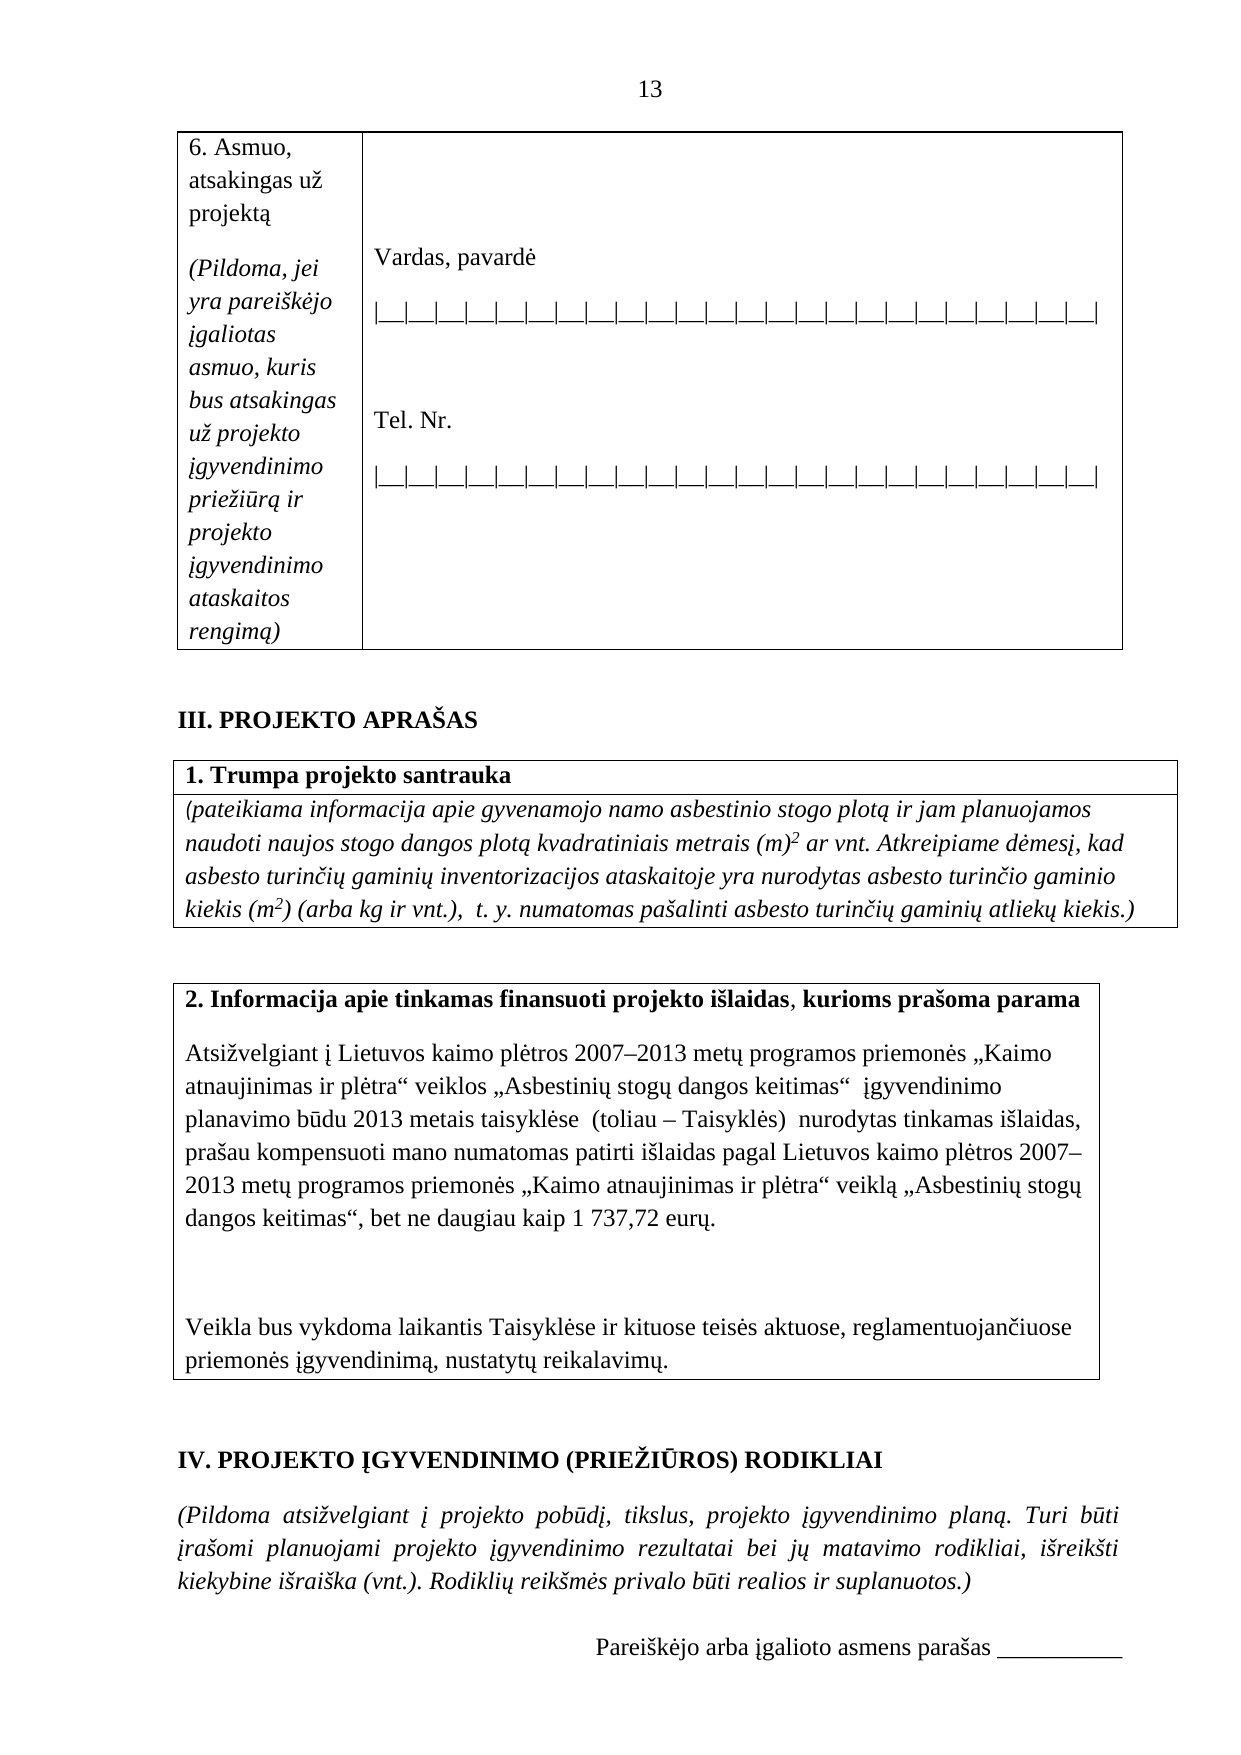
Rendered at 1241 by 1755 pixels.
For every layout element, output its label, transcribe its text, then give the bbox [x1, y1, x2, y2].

text (Pildoma atsižvelgiant į projekto pobūdį, tikslus, projekto įgyvendinimo planą. Turi būti įrašomi planuojami projekto įgyvendinimo rezultatai bei jų matavimo rodikliai, išreikšti kiekybine išraiška (vnt.). Rodiklių reikšmės privalo būti realios ir suplanuotos.) [177, 1500, 1122, 1595]
text III. PROJEKTO APRAŠAS [177, 705, 1122, 734]
table_header 1. Trumpa projekto santrauka [174, 761, 1177, 793]
table_cell (pateikiama informacija apie gyvenamojo namo asbestinio stogo plotą ir jam planuojamos naudoti naujos stogo dangos plotą kvadratiniais metrais (m)2 ar vnt. Atkreipiame dėmesį, kad asbesto turinčių gaminių inventorizacijos ataskaitoje yra nurodytas asbesto turinčio gaminio kiekis (m2) (arba kg ir vnt.), t. y. numatomas pašalinti asbesto turinčių gaminių atliekų kiekis.) [174, 795, 1177, 927]
table_header 2. Informacija apie tinkamas finansuoti projekto išlaidas, kurioms prašoma parama Atsižvelgiant į Lietuvos kaimo plėtros 2007–2013 metų programos priemonės „Kaimo atnaujinimas ir plėtra“ veiklos „Asbestinių stogų dangos keitimas“ įgyvendinimo planavimo būdu 2013 metais taisyklėse (toliau – Taisyklės) nurodytas tinkamas išlaidas, prašau kompensuoti mano numatomas patirti išlaidas pagal Lietuvos kaimo plėtros 2007–2013 metų programos priemonės „Kaimo atnaujinimas ir plėtra“ veiklą „Asbestinių stogų dangos keitimas“, bet ne daugiau kaip 1 737,72 eurų. Veikla bus vykdoma laikantis Taisyklėse ir kituose teisės aktuose, reglamentuojančiuose priemonės įgyvendinimą, nustatytų reikalavimų. [174, 984, 1099, 1378]
table_cell Vardas, pavardė |__|__|__|__|__|__|__|__|__|__|__|__|__|__|__|__|__|__|__|__|__|__|__|__| Tel. Nr. |__|__|__|__|__|__|__|__|__|__|__|__|__|__|__|__|__|__|__|__|__|__|__|__| [363, 133, 1122, 649]
table_cell 6. Asmuo, atsakingas už projektą (Pildoma, jei yra pareiškėjo įgaliotas asmuo, kuris bus atsakingas už projekto įgyvendinimo priežiūrą ir projekto įgyvendinimo ataskaitos rengimą) [178, 133, 362, 649]
text IV. PROJEKTO ĮGYVENDINIMO (PRIEŽIŪROS) RODIKLIAI [177, 1446, 1122, 1474]
table_cell [174, 1380, 1100, 1413]
